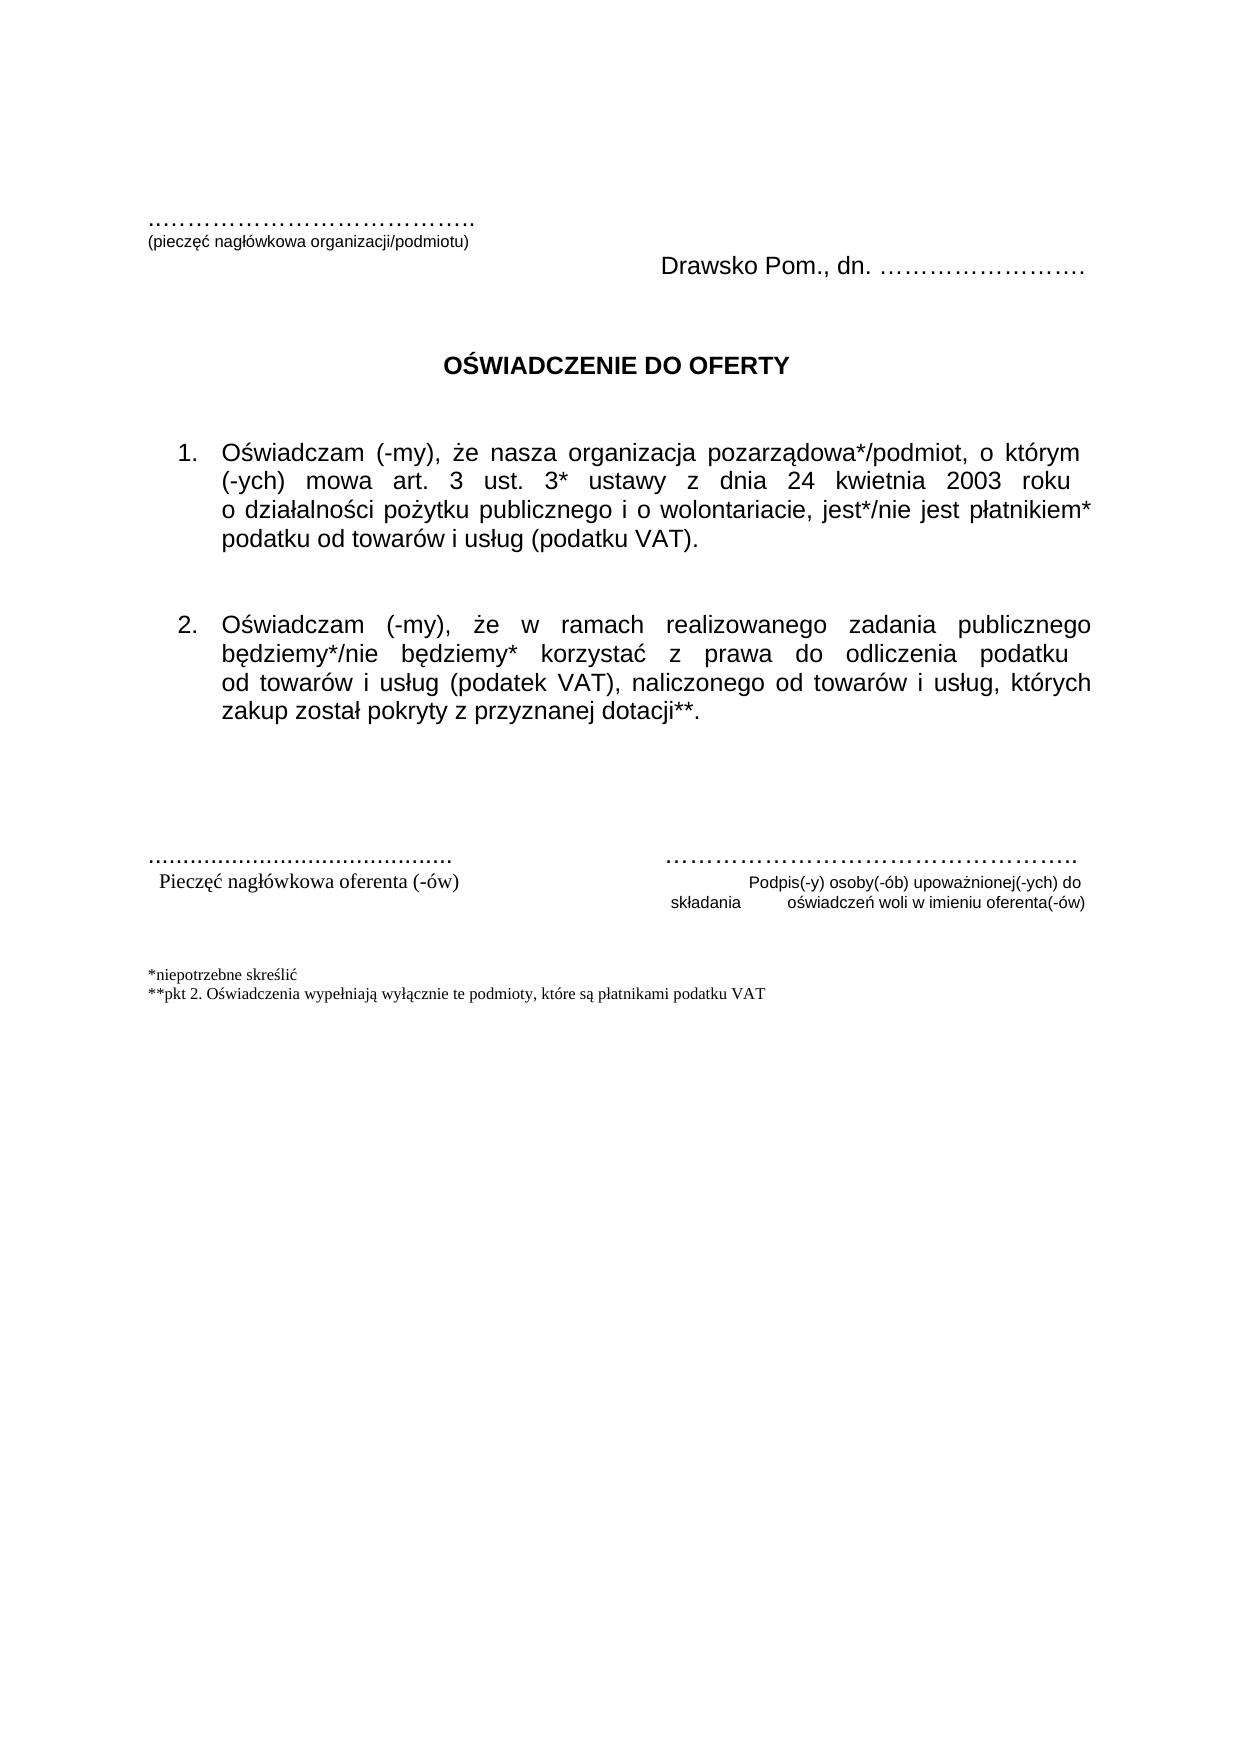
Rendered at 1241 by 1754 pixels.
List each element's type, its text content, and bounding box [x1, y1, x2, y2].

text ............................................ ………………………………………….. [148, 840, 1093, 869]
list **pkt 2. Oświadczenia wypełniają wyłącznie te podmioty, które są płatnikami podatku VAT [148, 984, 1093, 1003]
text ..……………………………….. [148, 203, 1093, 231]
list Oświadczam (-my), że w ramach realizowanego zadania publicznego będziemy*/nie będziemy* korzystać z prawa do odliczenia podatku od towarów i usług (podatek VAT), naliczonego od towarów i usług, których zakup został pokryty z przyznanej dotacji**. [177, 610, 1093, 725]
list *niepotrzebne skreślić [148, 965, 1093, 984]
list Oświadczam (-my), że nasza organizacja pozarządowa*/podmiot, o którym (-ych) mowa art. 3 ust. 3* ustawy z dnia 24 kwietnia 2003 roku o działalności pożytku publicznego i o wolontariacie, jest*/nie jest płatnikiem* podatku od towarów i usług (podatku VAT). [177, 437, 1093, 552]
text Pieczęć nagłówkowa oferenta (-ów) Podpis(-y) osoby(-ób) upoważnionej(-ych) do składania oświadczeń woli w imieniu oferenta(-ów) [148, 869, 1093, 912]
text Drawsko Pom., dn. ……………………. [148, 251, 1093, 279]
text OŚWIADCZENIE DO OFERTY [148, 351, 1093, 380]
text (pieczęć nagłówkowa organizacji/podmiotu) [148, 231, 1093, 251]
